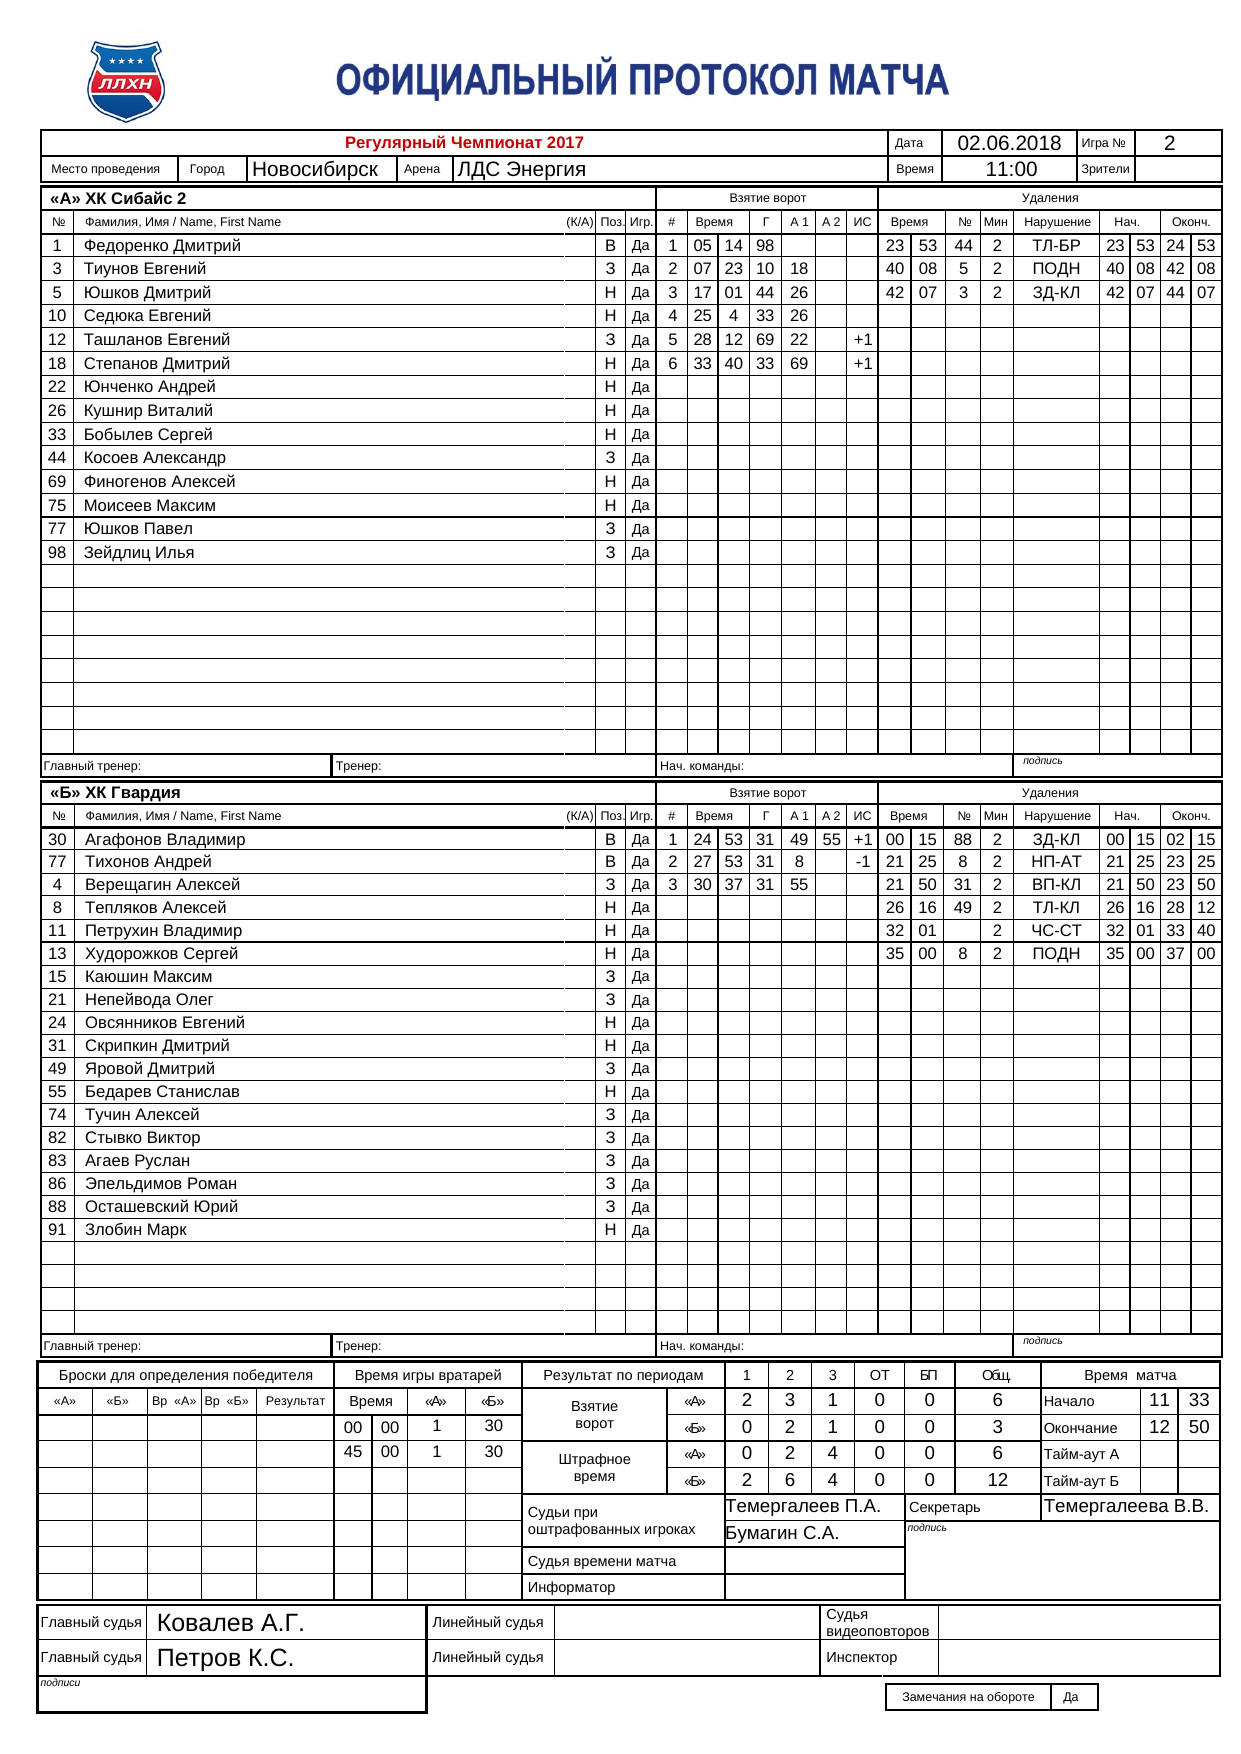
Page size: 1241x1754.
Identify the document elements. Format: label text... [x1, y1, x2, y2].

table_cell Тиунов Евгений [74, 257, 564, 280]
table_cell 3 [42, 257, 73, 280]
table_cell [466, 1521, 521, 1546]
table_cell [1131, 966, 1160, 987]
table_cell [1100, 446, 1129, 469]
table_cell [626, 1265, 655, 1287]
table_cell В [596, 850, 625, 872]
table_cell [688, 541, 717, 564]
table_cell [1100, 1012, 1129, 1033]
table_cell 69 [750, 328, 781, 351]
table_cell Игр. [626, 805, 655, 826]
table_cell [879, 1173, 910, 1195]
table_cell 3 [657, 874, 687, 895]
table_cell 24 [42, 1012, 74, 1033]
table_cell [944, 1173, 980, 1195]
table_cell [782, 376, 815, 398]
table_cell 44 [42, 446, 73, 469]
table_cell [1100, 659, 1129, 682]
table_cell [816, 257, 846, 280]
table_cell [719, 730, 749, 753]
table_cell [981, 1150, 1013, 1172]
table_cell 55 [42, 1081, 74, 1103]
table_cell [719, 612, 749, 634]
table_cell 49 [782, 829, 815, 849]
table_cell З [596, 966, 625, 987]
table_cell 42 [1100, 281, 1129, 303]
table_cell [981, 989, 1013, 1011]
table_cell 2 [726, 1389, 768, 1413]
table_cell [657, 612, 687, 634]
table_cell [1131, 707, 1160, 729]
table_cell 83 [42, 1150, 74, 1172]
table_cell [657, 1265, 687, 1287]
table_cell [1161, 494, 1190, 516]
table_cell [944, 1150, 980, 1172]
table_cell ЧС-СТ [1014, 920, 1099, 941]
table_cell Петрухин Владимир [75, 920, 564, 941]
table_cell [257, 1441, 333, 1467]
table_cell Темергалеев П.А. [726, 1495, 904, 1520]
table_cell [1161, 1058, 1190, 1079]
table_cell 2 [726, 1468, 768, 1493]
table_cell 17 [688, 281, 717, 303]
table_cell [688, 896, 717, 918]
table_cell [816, 470, 846, 493]
table_cell [750, 1173, 781, 1195]
table_cell Г [750, 211, 781, 233]
table_cell [1161, 1150, 1190, 1172]
table_cell [946, 588, 980, 611]
table_cell [1014, 659, 1099, 682]
table_cell [1100, 1127, 1129, 1149]
table_cell [688, 565, 717, 587]
table_cell [912, 1265, 943, 1287]
table_cell 26 [782, 305, 815, 327]
table_cell 33 [1161, 920, 1190, 941]
table_cell [847, 730, 877, 753]
table_cell [1161, 588, 1190, 611]
table_cell [565, 1081, 595, 1103]
table_cell [912, 636, 945, 658]
table_cell [626, 659, 655, 682]
table_cell 0 [905, 1442, 954, 1467]
table_cell [1192, 1104, 1221, 1126]
table_cell [879, 989, 910, 1011]
table_cell Н [596, 943, 625, 964]
table_cell Нач. команды: [657, 1335, 1012, 1356]
table_cell [816, 1104, 846, 1126]
table_cell [596, 565, 625, 587]
table_cell 98 [42, 541, 73, 564]
table_cell [565, 376, 595, 398]
table_cell [1192, 565, 1221, 587]
table_cell [1192, 1081, 1221, 1103]
table_cell 26 [1100, 896, 1129, 918]
table_cell [750, 423, 781, 445]
table_cell 33 [688, 352, 717, 374]
table_cell 33 [750, 305, 781, 327]
table_cell Юшков Дмитрий [74, 281, 564, 303]
table_cell [719, 1196, 749, 1218]
table_cell [1131, 352, 1160, 374]
table_cell Да [626, 943, 655, 964]
table_cell 23 [1100, 235, 1129, 256]
table_header Взятие ворот [657, 783, 877, 803]
table_cell [1014, 1081, 1099, 1103]
table_cell [42, 565, 73, 587]
table_cell [816, 1150, 846, 1172]
table_cell Игр. [626, 211, 655, 233]
table_cell [847, 494, 877, 516]
table_cell [981, 1104, 1013, 1126]
table_cell 4 [657, 305, 687, 327]
table_cell [1192, 989, 1221, 1011]
table_cell [1014, 1035, 1099, 1057]
table_header Броски для определения победителя [39, 1363, 333, 1387]
table_cell -1 [847, 850, 877, 872]
table_cell [1192, 1173, 1221, 1195]
table_cell [565, 1288, 595, 1310]
table_cell [946, 376, 980, 398]
table_cell [1161, 707, 1190, 729]
table_cell 2 [657, 850, 687, 872]
table_cell [782, 423, 815, 445]
table_cell [981, 612, 1013, 634]
table_cell 00 [1192, 943, 1221, 964]
table_cell [1161, 565, 1190, 587]
table_cell [1014, 1173, 1099, 1195]
table_cell [981, 518, 1013, 540]
table_cell [1131, 1196, 1160, 1218]
table_cell [944, 1058, 980, 1079]
table_cell Н [596, 281, 625, 303]
table_cell [335, 1468, 371, 1493]
table_cell 33 [42, 423, 73, 445]
table_cell [981, 376, 1013, 398]
table_cell [912, 328, 945, 351]
table_cell [912, 1311, 943, 1333]
table_cell [1131, 541, 1160, 564]
table_cell [1100, 423, 1129, 445]
table_cell [565, 1058, 595, 1079]
table_cell ИС [847, 805, 877, 826]
table_cell [1131, 305, 1160, 327]
table_cell Ковалев А.Г. [147, 1606, 425, 1639]
table_cell [1100, 966, 1129, 987]
table_cell [1100, 1219, 1129, 1241]
table_cell [912, 683, 945, 706]
table_cell Инспектор [821, 1640, 938, 1675]
table_cell 01 [912, 920, 943, 941]
table_cell [1100, 1035, 1129, 1057]
table_cell [750, 1081, 781, 1103]
table_cell [912, 1150, 943, 1172]
table_cell 50 [1131, 874, 1160, 895]
table_cell [847, 1150, 877, 1172]
table_cell [847, 588, 877, 611]
table_cell [1192, 612, 1221, 634]
table_cell 2 [769, 1442, 811, 1467]
table_cell [39, 1416, 92, 1440]
table_cell [657, 1012, 687, 1033]
table_cell Да [626, 874, 655, 895]
table_cell [750, 494, 781, 516]
table_cell [688, 1196, 717, 1218]
table_cell 4 [812, 1468, 854, 1493]
table_cell [42, 612, 73, 634]
table_cell [816, 446, 846, 469]
table_cell [879, 376, 910, 398]
table_cell [148, 1547, 201, 1573]
table_cell 86 [42, 1173, 74, 1195]
table_cell 07 [688, 257, 717, 280]
table_cell [74, 730, 564, 753]
table_cell [981, 966, 1013, 987]
table_cell [719, 1265, 749, 1287]
table_cell [1100, 588, 1129, 611]
table_cell [879, 1242, 910, 1264]
table_cell [93, 1547, 147, 1573]
table_cell [1192, 305, 1221, 327]
table_cell [657, 707, 687, 729]
table_cell [1192, 966, 1221, 987]
table_cell [939, 1640, 1219, 1675]
table_cell 40 [719, 352, 749, 374]
table_cell Нарушение [1014, 805, 1099, 826]
table_cell [657, 683, 687, 706]
table_cell [1100, 1104, 1129, 1126]
table_cell [1100, 989, 1129, 1011]
table_cell [1192, 328, 1221, 351]
table_cell 12 [42, 328, 73, 351]
table_cell [946, 470, 980, 493]
table_cell [1161, 1081, 1190, 1103]
table_cell 50 [912, 874, 943, 895]
table_cell [719, 1173, 749, 1195]
table_cell 40 [1100, 257, 1129, 280]
table_cell 2 [981, 896, 1013, 918]
table_cell [944, 1127, 980, 1149]
table_cell [1014, 1288, 1099, 1310]
table_cell [1100, 399, 1129, 422]
table_cell [981, 494, 1013, 516]
table_cell [1192, 1196, 1221, 1218]
table_cell [257, 1521, 333, 1546]
table_cell [847, 1265, 877, 1287]
table_cell [688, 683, 717, 706]
table_cell [1179, 1441, 1219, 1467]
table_cell 2 [981, 829, 1013, 849]
table_cell [39, 1547, 92, 1573]
table_cell [1014, 518, 1099, 540]
table_cell [912, 399, 945, 422]
table_cell [1014, 399, 1099, 422]
table_cell [782, 683, 815, 706]
table_cell [335, 1521, 371, 1546]
table_cell [879, 1035, 910, 1057]
table_cell 28 [1161, 896, 1190, 918]
table_cell 77 [42, 850, 74, 872]
table_cell А 2 [816, 211, 846, 233]
table_cell [428, 1677, 882, 1711]
table_cell [626, 636, 655, 658]
table_cell Бумагин С.А. [726, 1521, 904, 1546]
table_cell [1014, 588, 1099, 611]
table_cell [879, 659, 910, 682]
table_cell [1100, 707, 1129, 729]
table_cell [202, 1574, 256, 1599]
table_cell № [946, 211, 980, 233]
table_cell [657, 966, 687, 987]
table_cell [847, 1035, 877, 1057]
table_cell Юшков Павел [74, 518, 564, 540]
table_cell [719, 1150, 749, 1172]
table_cell [688, 659, 717, 682]
table_cell Да [626, 850, 655, 872]
table_cell [879, 541, 910, 564]
table_cell [565, 829, 595, 849]
table_cell [1192, 1012, 1221, 1033]
table_cell [719, 1012, 749, 1033]
table_cell [657, 989, 687, 1011]
table_cell [981, 541, 1013, 564]
table_cell [912, 423, 945, 445]
table_cell [946, 446, 980, 469]
table_cell [596, 730, 625, 753]
table_cell Арена [398, 157, 452, 181]
table_cell [466, 1574, 521, 1599]
table_cell [42, 1242, 74, 1264]
table_cell Осташевский Юрий [75, 1196, 564, 1218]
table_cell [565, 305, 595, 327]
table_cell [912, 1012, 943, 1033]
table_cell [1192, 352, 1221, 374]
table_cell [782, 518, 815, 540]
table_cell [1192, 588, 1221, 611]
table_cell [555, 1606, 819, 1639]
table_cell [944, 1035, 980, 1057]
table_cell 1 [812, 1389, 854, 1413]
table_cell [1131, 1127, 1160, 1149]
table_cell Н [596, 1081, 625, 1103]
table_cell [816, 565, 846, 587]
table_cell [1161, 1012, 1190, 1033]
table_header Дата [889, 131, 941, 155]
table_cell [565, 1104, 595, 1126]
table_cell 82 [42, 1127, 74, 1149]
table_cell [565, 636, 595, 658]
table_cell [816, 966, 846, 987]
table_cell 21 [879, 850, 910, 872]
table_cell [335, 1574, 371, 1599]
table_cell [688, 518, 717, 540]
table_cell [555, 1640, 819, 1675]
table_cell Да [626, 518, 655, 540]
table_cell З [596, 1150, 625, 1172]
table_cell [750, 1311, 781, 1333]
table_cell 31 [42, 1035, 74, 1057]
table_cell [879, 352, 910, 374]
table_cell НП-АТ [1014, 850, 1099, 872]
table_cell [944, 1219, 980, 1241]
table_cell [657, 1035, 687, 1057]
table_cell Тренер: [333, 1335, 655, 1356]
table_cell [1014, 305, 1099, 327]
table_cell [847, 1104, 877, 1126]
table_cell [657, 1242, 687, 1264]
table_cell [750, 1265, 781, 1287]
table_cell 31 [944, 874, 980, 895]
table_cell 75 [42, 494, 73, 516]
table_cell [565, 659, 595, 682]
table_cell 10 [750, 257, 781, 280]
table_cell 77 [42, 518, 73, 540]
table_cell [565, 1311, 595, 1333]
table_cell [1192, 1127, 1221, 1149]
table_cell [202, 1416, 256, 1440]
table_cell 28 [688, 328, 717, 351]
table_cell [596, 1288, 625, 1310]
table_cell [1192, 730, 1221, 753]
table_cell [1131, 612, 1160, 634]
table_cell 07 [1192, 281, 1221, 303]
table_cell [912, 1219, 943, 1241]
table_cell 10 [42, 305, 73, 327]
table_cell 44 [1161, 281, 1190, 303]
table_cell [879, 565, 910, 587]
table_cell Нач. команды: [657, 755, 1012, 776]
table_cell Финогенов Алексей [74, 470, 564, 493]
table_cell [816, 352, 846, 374]
table_cell Время [889, 157, 941, 181]
table_header «Б» ХК Гвардия [42, 783, 655, 803]
table_cell [879, 399, 910, 422]
table_cell [657, 1173, 687, 1195]
table_cell Да [626, 1150, 655, 1172]
table_cell [750, 1012, 781, 1033]
table_cell 15 [1131, 829, 1160, 849]
table_cell [1014, 730, 1099, 753]
table_cell [1192, 423, 1221, 445]
table_cell [719, 1127, 749, 1149]
table_cell [39, 1521, 92, 1546]
table_cell [1014, 1196, 1099, 1218]
table_cell [981, 1196, 1013, 1218]
table_cell 01 [719, 281, 749, 303]
table_cell [879, 612, 910, 634]
table_header Удаления [879, 783, 1221, 803]
table_cell [565, 470, 595, 493]
table_cell 12 [1141, 1415, 1177, 1440]
table_cell [782, 1265, 815, 1287]
table_cell 30 [466, 1416, 521, 1440]
table_cell [1131, 1265, 1160, 1287]
table_cell [1014, 352, 1099, 374]
table_cell [148, 1521, 201, 1546]
table_cell # [657, 805, 687, 826]
table_cell +1 [847, 352, 877, 374]
table_cell Да [626, 305, 655, 327]
table_cell Овсянников Евгений [75, 1012, 564, 1033]
table_cell 37 [1161, 943, 1190, 964]
table_cell [688, 1127, 717, 1149]
table_cell [657, 423, 687, 445]
table_cell [257, 1574, 333, 1599]
table_cell [1014, 1265, 1099, 1287]
table_cell 16 [912, 896, 943, 918]
table_cell 05 [688, 235, 717, 256]
table_cell 00 [335, 1416, 371, 1440]
table_cell [688, 399, 717, 422]
table_cell [565, 1242, 595, 1264]
table_cell [719, 1288, 749, 1310]
table_cell [981, 1035, 1013, 1057]
table_cell [782, 399, 815, 422]
table_cell [879, 1311, 910, 1333]
table_cell Результат [257, 1389, 333, 1413]
table_cell 26 [42, 399, 73, 422]
table_cell Ташланов Евгений [74, 328, 564, 351]
table_cell [74, 636, 564, 658]
table_cell Место проведения [42, 157, 177, 181]
table_cell [912, 541, 945, 564]
table_cell [782, 1104, 815, 1126]
table_cell [726, 1575, 904, 1599]
table_cell Информатор [523, 1575, 724, 1599]
table_cell [782, 636, 815, 658]
table_cell [879, 683, 910, 706]
table_cell [565, 541, 595, 564]
table_cell [879, 588, 910, 611]
table_cell [657, 494, 687, 516]
table_cell [596, 636, 625, 658]
table_cell 12 [1192, 896, 1221, 918]
table_cell [1161, 1035, 1190, 1057]
table_cell [657, 636, 687, 658]
table_cell [750, 989, 781, 1011]
table_cell 21 [1100, 874, 1129, 895]
table_cell 0 [905, 1389, 954, 1413]
table_cell [879, 966, 910, 987]
table_cell Тепляков Алексей [75, 896, 564, 918]
table_cell 0 [855, 1442, 904, 1467]
table_cell Да [626, 376, 655, 398]
table_cell [912, 470, 945, 493]
table_cell [912, 707, 945, 729]
table_cell [782, 612, 815, 634]
table_cell 45 [335, 1441, 371, 1467]
table_cell [1161, 683, 1190, 706]
table_cell 3 [946, 281, 980, 303]
table_cell [1014, 1242, 1099, 1264]
table_cell [782, 1288, 815, 1310]
table_cell Н [596, 1035, 625, 1057]
table_cell [719, 896, 749, 918]
table_cell 33 [1179, 1389, 1219, 1413]
table_cell 98 [750, 235, 781, 256]
table_cell [847, 1196, 877, 1218]
table_cell [626, 1242, 655, 1264]
table_cell [373, 1494, 407, 1520]
table_cell [816, 1081, 846, 1103]
table_cell [1192, 683, 1221, 706]
table_cell 24 [688, 829, 717, 849]
table_cell Время [335, 1389, 407, 1413]
table_cell (К/А) [565, 211, 595, 233]
table_cell 26 [782, 281, 815, 303]
table_cell [565, 565, 595, 587]
table_header «А» ХК Сибайс 2 [42, 188, 655, 209]
table_cell «Б» [93, 1389, 147, 1413]
table_cell [981, 659, 1013, 682]
table_cell [750, 518, 781, 540]
table_cell [719, 1242, 749, 1264]
table_cell [39, 1441, 92, 1467]
table_cell [816, 1012, 846, 1033]
table_cell 2 [981, 874, 1013, 895]
table_cell [1192, 446, 1221, 469]
table_cell [1179, 1468, 1219, 1493]
table_cell [596, 1311, 625, 1333]
table_cell [719, 707, 749, 729]
table_cell [1161, 376, 1190, 398]
table_cell [1161, 659, 1190, 682]
table_cell 42 [879, 281, 910, 303]
table_cell Да [626, 446, 655, 469]
table_cell Да [626, 352, 655, 374]
table_cell [657, 446, 687, 469]
table_cell [946, 541, 980, 564]
table_cell [657, 376, 687, 398]
picture [5, 28, 1179, 129]
table_cell ТЛ-БР [1014, 235, 1099, 256]
table_cell [657, 659, 687, 682]
table_cell [750, 636, 781, 658]
table_cell З [596, 1058, 625, 1079]
table_cell [879, 1219, 910, 1241]
table_cell Оконч. [1161, 211, 1221, 233]
table_cell [565, 612, 595, 634]
table_cell [816, 1242, 846, 1264]
table_cell [782, 1058, 815, 1079]
table_cell [944, 1265, 980, 1287]
table_cell [750, 1058, 781, 1079]
table_cell [912, 1104, 943, 1126]
table_cell [750, 565, 781, 587]
table_cell [847, 636, 877, 658]
table_cell Н [596, 376, 625, 398]
table_cell [565, 707, 595, 729]
table_cell [1192, 376, 1221, 398]
table_cell [719, 683, 749, 706]
table_cell Вр «Б» [202, 1389, 256, 1413]
table_cell [1014, 1127, 1099, 1149]
table_cell № [42, 805, 74, 826]
table_cell Н [596, 305, 625, 327]
table_cell [42, 1311, 74, 1333]
table_cell [688, 376, 717, 398]
table_cell [688, 966, 717, 987]
table_cell В [596, 829, 625, 849]
table_cell 23 [879, 235, 910, 256]
table_cell 02 [1161, 829, 1190, 849]
table_cell [466, 1468, 521, 1493]
table_cell 31 [750, 850, 781, 872]
table_cell [1161, 399, 1190, 422]
table_cell [657, 541, 687, 564]
table_cell [944, 966, 980, 987]
table_cell +1 [847, 328, 877, 351]
table_cell 1 [408, 1441, 465, 1467]
table_cell 6 [956, 1389, 1040, 1413]
table_cell Г [750, 805, 781, 826]
table_cell 25 [912, 850, 943, 872]
table_cell [1131, 1058, 1160, 1079]
table_cell 35 [1100, 943, 1129, 964]
table_cell [719, 636, 749, 658]
table_cell Да [626, 494, 655, 516]
table_cell [657, 588, 687, 611]
table_cell Да [626, 1196, 655, 1218]
table_cell [879, 470, 910, 493]
table_header БП [905, 1363, 954, 1387]
table_cell [688, 1150, 717, 1172]
table_cell [981, 1012, 1013, 1033]
table_cell [981, 352, 1013, 374]
table_cell [912, 446, 945, 469]
table_cell Да [626, 1081, 655, 1103]
table_cell [1100, 328, 1129, 351]
table_cell 24 [1161, 235, 1190, 256]
table_cell [688, 494, 717, 516]
table_cell [565, 423, 595, 445]
table_cell [1161, 446, 1190, 469]
table_cell [981, 1288, 1013, 1310]
table_cell 30 [42, 829, 74, 849]
table_cell Зейдлиц Илья [74, 541, 564, 564]
table_cell 14 [719, 235, 749, 256]
table_cell [466, 1494, 521, 1520]
table_cell [912, 989, 943, 1011]
table_cell Линейный судья [428, 1606, 554, 1639]
table_cell Моисеев Максим [74, 494, 564, 516]
table_cell [912, 376, 945, 398]
table_cell 53 [719, 829, 749, 849]
table_header 1 [726, 1363, 768, 1387]
table_cell [626, 1288, 655, 1310]
table_cell Мин [981, 211, 1013, 233]
table_cell [847, 1219, 877, 1241]
table_cell [42, 683, 73, 706]
table_cell 37 [719, 874, 749, 895]
table_cell Да [626, 896, 655, 918]
table_cell 6 [956, 1442, 1040, 1467]
table_cell [782, 470, 815, 493]
table_cell [912, 518, 945, 540]
table_cell 1 [42, 235, 73, 256]
table_cell [596, 707, 625, 729]
table_cell [1100, 518, 1129, 540]
table_header 02.06.2018 [943, 131, 1076, 155]
table_cell [782, 920, 815, 941]
table_cell Н [596, 1219, 625, 1241]
table_cell [981, 1173, 1013, 1195]
table_cell [750, 707, 781, 729]
table_cell [1014, 1150, 1099, 1172]
table_cell 22 [42, 376, 73, 398]
table_cell 31 [750, 874, 781, 895]
table_cell З [596, 446, 625, 469]
table_cell Линейный судья [428, 1640, 554, 1675]
table_cell [1100, 494, 1129, 516]
table_cell [912, 1173, 943, 1195]
table_cell [74, 565, 564, 587]
table_cell [879, 1104, 910, 1126]
table_cell [373, 1574, 407, 1599]
table_cell [1161, 989, 1190, 1011]
table_cell 4 [719, 305, 749, 327]
table_cell [816, 376, 846, 398]
table_cell Верещагин Алексей [75, 874, 564, 895]
table_cell [1131, 1242, 1160, 1264]
table_cell Поз. [596, 805, 625, 826]
table_cell [847, 235, 877, 256]
table_cell [657, 730, 687, 753]
table_cell [565, 1265, 595, 1287]
table_cell [93, 1574, 147, 1599]
table_cell [93, 1494, 147, 1520]
table_cell 2 [981, 920, 1013, 941]
table_cell [565, 683, 595, 706]
table_cell [688, 1173, 717, 1195]
table_cell [1014, 565, 1099, 587]
table_cell [879, 1127, 910, 1149]
table_cell Оконч. [1161, 805, 1221, 826]
table_cell 88 [42, 1196, 74, 1218]
table_cell подпись [906, 1522, 1219, 1599]
table_cell [946, 730, 980, 753]
table_cell [944, 1288, 980, 1310]
table_cell [816, 1035, 846, 1057]
table_cell [782, 565, 815, 587]
table_cell [981, 683, 1013, 706]
table_cell [688, 989, 717, 1011]
table_cell [719, 470, 749, 493]
table_cell [596, 1242, 625, 1264]
table_cell [946, 612, 980, 634]
table_cell 18 [42, 352, 73, 374]
table_cell 2 [981, 281, 1013, 303]
table_cell [657, 518, 687, 540]
table_cell [879, 1012, 910, 1033]
table_cell [847, 1288, 877, 1310]
table_cell Н [596, 1012, 625, 1033]
table_cell [148, 1574, 201, 1599]
table_cell [750, 966, 781, 987]
table_cell [912, 966, 943, 987]
table_cell [782, 1012, 815, 1033]
table_cell [946, 707, 980, 729]
table_cell [1100, 1058, 1129, 1079]
table_cell [1131, 683, 1160, 706]
table_cell [750, 588, 781, 611]
table_cell [688, 1104, 717, 1126]
table_cell [981, 1219, 1013, 1241]
table_cell 91 [42, 1219, 74, 1241]
table_cell [1014, 423, 1099, 445]
table_cell 1 [657, 235, 687, 256]
table_cell Н [596, 470, 625, 493]
table_cell [565, 920, 595, 941]
table_cell [565, 966, 595, 987]
table_cell 08 [912, 257, 945, 280]
table_cell [1192, 1242, 1221, 1264]
table_cell Тайм-аут Б [1042, 1468, 1140, 1493]
table_cell [879, 1081, 910, 1103]
table_cell [565, 1035, 595, 1057]
table_cell [596, 1265, 625, 1287]
table_cell [1192, 1219, 1221, 1241]
table_cell [1014, 1012, 1099, 1033]
table_cell ПОДН [1014, 257, 1099, 280]
table_cell [946, 659, 980, 682]
table_cell [565, 730, 595, 753]
table_cell [1161, 966, 1190, 987]
table_cell Да [626, 470, 655, 493]
table_cell Н [596, 896, 625, 918]
table_cell Мин [981, 805, 1013, 826]
table_cell [946, 328, 980, 351]
table_cell 33 [750, 352, 781, 374]
table_cell [1131, 730, 1160, 753]
table_cell 44 [946, 235, 980, 256]
table_cell [816, 659, 846, 682]
table_cell [1131, 1288, 1160, 1310]
table_cell [1131, 423, 1160, 445]
table_cell [42, 659, 73, 682]
table_cell [816, 1265, 846, 1287]
table_cell [408, 1468, 465, 1493]
table_cell [657, 1288, 687, 1310]
table_cell [944, 1242, 980, 1264]
table_cell З [596, 518, 625, 540]
table_cell 25 [1192, 850, 1221, 872]
table_cell 0 [726, 1442, 768, 1467]
table_cell [816, 636, 846, 658]
table_cell 1 [812, 1415, 854, 1440]
table_cell [879, 446, 910, 469]
table_cell [257, 1547, 333, 1573]
table_cell [946, 423, 980, 445]
table_cell [565, 1012, 595, 1033]
table_header Время матча [1042, 1363, 1219, 1387]
table_cell [782, 1173, 815, 1195]
table_cell [847, 470, 877, 493]
table_cell 21 [42, 989, 74, 1011]
table_cell [565, 281, 595, 303]
table_cell Секретарь [906, 1495, 1040, 1520]
table_cell [1014, 612, 1099, 634]
table_cell [750, 376, 781, 398]
table_cell [74, 588, 564, 611]
table_cell [782, 235, 815, 256]
table_cell [879, 636, 910, 658]
table_cell Яровой Дмитрий [75, 1058, 564, 1079]
table_cell [719, 920, 749, 941]
table_cell [1131, 399, 1160, 422]
table_cell Тихонов Андрей [75, 850, 564, 872]
table_cell Город [179, 157, 246, 181]
table_cell [1161, 328, 1190, 351]
table_cell [750, 896, 781, 918]
table_cell [946, 683, 980, 706]
table_cell 30 [466, 1441, 521, 1467]
table_cell ИС [847, 211, 877, 233]
table_cell [912, 612, 945, 634]
table_cell [981, 636, 1013, 658]
table_cell [1192, 518, 1221, 540]
table_cell Время [688, 805, 749, 826]
table_cell [466, 1547, 521, 1573]
table_cell [981, 1081, 1013, 1103]
table_cell Агафонов Владимир [75, 829, 564, 849]
table_cell [1014, 1058, 1099, 1079]
table_cell [879, 1265, 910, 1287]
table_cell (К/А) [565, 805, 595, 826]
table_cell [1131, 376, 1160, 398]
table_cell [565, 896, 595, 918]
table_cell [847, 612, 877, 634]
table_cell 26 [879, 896, 910, 918]
table_cell [1131, 328, 1160, 351]
table_cell 2 [981, 850, 1013, 872]
table_cell 6 [657, 352, 687, 374]
table_cell [816, 1173, 846, 1195]
table_cell Худорожков Сергей [75, 943, 564, 964]
table_cell 00 [879, 829, 910, 849]
table_cell [782, 1150, 815, 1172]
table_cell [74, 683, 564, 706]
table_cell [847, 1173, 877, 1195]
table_cell [688, 730, 717, 753]
table_cell [596, 683, 625, 706]
table_cell Н [596, 920, 625, 941]
table_cell [981, 446, 1013, 469]
table_cell [688, 1081, 717, 1103]
table_cell Непейвода Олег [75, 989, 564, 1011]
table_cell Да [626, 257, 655, 280]
table_cell [688, 1288, 717, 1310]
table_cell 12 [719, 328, 749, 351]
table_cell [1100, 565, 1129, 587]
table_cell [946, 636, 980, 658]
table_cell [847, 376, 877, 398]
table_cell [719, 494, 749, 516]
table_cell [657, 1104, 687, 1126]
table_cell [1014, 376, 1099, 398]
table_cell [657, 1127, 687, 1149]
table_cell 53 [1131, 235, 1160, 256]
table_cell [1131, 446, 1160, 469]
table_cell [750, 399, 781, 422]
table_cell [1014, 707, 1099, 729]
table_cell 01 [1131, 920, 1160, 941]
table_cell [750, 1150, 781, 1172]
table_cell Да [626, 920, 655, 941]
table_cell 2 [981, 943, 1013, 964]
table_cell [202, 1468, 256, 1493]
table_cell [1192, 659, 1221, 682]
table_cell [816, 730, 846, 753]
table_cell Да [626, 989, 655, 1011]
table_cell 3 [769, 1389, 811, 1413]
table_cell [912, 730, 945, 753]
table_cell [688, 612, 717, 634]
table_cell [981, 588, 1013, 611]
table_header Замечания на обороте [887, 1685, 1050, 1709]
table_cell [981, 707, 1013, 729]
table_cell [688, 707, 717, 729]
table_cell [1014, 1219, 1099, 1241]
table_cell [1131, 659, 1160, 682]
table_cell Да [626, 328, 655, 351]
table_cell [847, 966, 877, 987]
table_cell [847, 707, 877, 729]
table_cell З [596, 1196, 625, 1218]
table_cell [1100, 1311, 1129, 1333]
table_cell 74 [42, 1104, 74, 1126]
table_cell [1014, 541, 1099, 564]
table_cell Взятие ворот [523, 1389, 666, 1440]
table_cell [565, 989, 595, 1011]
table_cell [847, 399, 877, 422]
table_cell 32 [879, 920, 910, 941]
table_cell [782, 707, 815, 729]
table_cell [782, 896, 815, 918]
table_cell 23 [1161, 874, 1190, 895]
table_header Результат по периодам [523, 1363, 724, 1387]
table_cell А 1 [782, 211, 815, 233]
table_cell [202, 1494, 256, 1520]
table_cell 8 [42, 896, 74, 918]
table_cell ЗД-КЛ [1014, 829, 1099, 849]
table_cell [1014, 470, 1099, 493]
table_cell Поз. [596, 211, 625, 233]
table_cell [1192, 1288, 1221, 1310]
table_cell [782, 1311, 815, 1333]
table_cell [912, 588, 945, 611]
table_cell 1 [408, 1416, 465, 1440]
table_cell ПОДН [1014, 943, 1099, 964]
table_cell [1131, 1173, 1160, 1195]
table_cell [816, 399, 846, 422]
table_cell 69 [42, 470, 73, 493]
table_cell [719, 943, 749, 964]
table_cell [719, 399, 749, 422]
table_cell [688, 1242, 717, 1264]
table_cell [688, 1058, 717, 1079]
table_cell Фамилия, Имя / Name, First Name [75, 805, 565, 826]
table_cell [719, 1081, 749, 1103]
table_cell [1131, 565, 1160, 587]
table_cell Темергалеева В.В. [1042, 1495, 1219, 1520]
table_cell [750, 541, 781, 564]
table_cell В [596, 235, 625, 256]
table_cell [202, 1547, 256, 1573]
table_cell [719, 1219, 749, 1241]
table_cell [42, 730, 73, 753]
table_cell З [596, 874, 625, 895]
table_cell Да [626, 1127, 655, 1149]
table_cell [847, 423, 877, 445]
table_cell [750, 1288, 781, 1310]
table_cell ЛДС Энергия [454, 157, 887, 181]
table_cell [912, 659, 945, 682]
table_cell Да [626, 235, 655, 256]
table_cell [1131, 588, 1160, 611]
table_cell [1192, 636, 1221, 658]
table_cell 2 [981, 257, 1013, 280]
table_cell [816, 518, 846, 540]
table_cell [688, 943, 717, 964]
table_cell [912, 494, 945, 516]
table_cell [944, 1081, 980, 1103]
table_cell подписи [39, 1677, 425, 1711]
table_cell [1161, 541, 1190, 564]
table_cell [93, 1441, 147, 1467]
table_cell Седюка Евгений [74, 305, 564, 327]
table_cell [719, 989, 749, 1011]
table_cell [719, 1058, 749, 1079]
table_cell 00 [373, 1416, 407, 1440]
table_cell [1100, 541, 1129, 564]
table_cell [75, 1311, 564, 1333]
table_cell [93, 1416, 147, 1440]
table_cell Юнченко Андрей [74, 376, 564, 398]
table_cell [1131, 1081, 1160, 1103]
table_cell [750, 1242, 781, 1264]
table_cell [335, 1494, 371, 1520]
table_cell [946, 399, 980, 422]
table_cell 44 [750, 281, 781, 303]
table_cell [1136, 157, 1221, 181]
table_cell [688, 1311, 717, 1333]
table_cell [565, 235, 595, 256]
table_cell [719, 966, 749, 987]
table_cell [750, 612, 781, 634]
table_cell [912, 565, 945, 587]
table_cell [816, 896, 846, 918]
table_cell 23 [1161, 850, 1190, 872]
table_cell подпись [1014, 755, 1221, 776]
table_cell [1014, 636, 1099, 658]
table_cell [847, 1311, 877, 1333]
table_cell [847, 989, 877, 1011]
table_cell Судья видеоповторов [821, 1606, 938, 1639]
table_cell [1099, 1682, 1220, 1711]
table_cell [565, 1127, 595, 1149]
table_cell [981, 1265, 1013, 1287]
table_cell [847, 1012, 877, 1033]
table_cell [657, 1219, 687, 1241]
table_cell [1131, 470, 1160, 493]
table_cell 50 [1179, 1415, 1219, 1440]
table_cell [981, 328, 1013, 351]
table_cell «А» [39, 1389, 92, 1413]
table_cell [719, 565, 749, 587]
table_cell [565, 494, 595, 516]
table_cell [626, 683, 655, 706]
table_cell 0 [855, 1389, 904, 1413]
table_cell [1161, 1288, 1190, 1310]
table_cell [657, 1058, 687, 1079]
table_cell [688, 1012, 717, 1033]
table_cell Окончание [1042, 1415, 1140, 1440]
table_cell Судьи при оштрафованных игроках [523, 1495, 724, 1546]
table_cell [750, 659, 781, 682]
table_cell [816, 541, 846, 564]
table_cell [688, 920, 717, 941]
table_cell [782, 1242, 815, 1264]
table_cell З [596, 1173, 625, 1195]
table_cell [750, 1219, 781, 1241]
table_cell [657, 943, 687, 964]
table_cell З [596, 257, 625, 280]
table_cell [626, 588, 655, 611]
table_cell [912, 1081, 943, 1103]
table_cell [719, 1104, 749, 1126]
table_cell Зрители [1078, 157, 1134, 181]
table_cell [148, 1416, 201, 1440]
table_cell 4 [812, 1442, 854, 1467]
table_cell [816, 707, 846, 729]
table_cell 07 [912, 281, 945, 303]
table_cell Скрипкин Дмитрий [75, 1035, 564, 1057]
table_cell [847, 896, 877, 918]
table_cell [782, 494, 815, 516]
table_cell [148, 1494, 201, 1520]
table_cell [1100, 1081, 1129, 1103]
table_cell [816, 612, 846, 634]
table_cell [1161, 423, 1190, 445]
table_cell Кушнир Виталий [74, 399, 564, 422]
table_cell 1 [657, 829, 687, 849]
table_cell [565, 328, 595, 351]
table_cell З [596, 541, 625, 564]
table_cell [816, 494, 846, 516]
table_cell [912, 1196, 943, 1218]
table_cell Н [596, 423, 625, 445]
table_cell [1100, 1173, 1129, 1195]
table_cell [1161, 1219, 1190, 1241]
table_cell Время [879, 211, 945, 233]
table_cell [626, 707, 655, 729]
table_cell [879, 423, 910, 445]
table_cell 15 [912, 829, 943, 849]
table_cell [42, 707, 73, 729]
table_cell № [944, 805, 980, 826]
table_cell Нач. [1100, 211, 1160, 233]
table_cell Да [626, 399, 655, 422]
table_cell [408, 1574, 465, 1599]
table_cell Федоренко Дмитрий [74, 235, 564, 256]
table_cell [981, 730, 1013, 753]
table_cell 8 [782, 850, 815, 872]
table_header Общ. [956, 1363, 1040, 1387]
table_cell Штрафное время [523, 1442, 666, 1493]
table_cell [688, 1035, 717, 1057]
table_cell [847, 565, 877, 587]
table_cell [335, 1547, 371, 1573]
table_cell 18 [782, 257, 815, 280]
table_cell [1192, 1311, 1221, 1333]
table_cell Н [596, 352, 625, 374]
table_cell 53 [719, 850, 749, 872]
table_cell [1161, 1104, 1190, 1126]
table_cell [981, 423, 1013, 445]
table_cell [782, 1196, 815, 1218]
table_cell Н [596, 399, 625, 422]
table_cell [816, 588, 846, 611]
table_cell Нач. [1100, 805, 1160, 826]
table_cell [93, 1521, 147, 1546]
table_cell Вр «А» [148, 1389, 201, 1413]
table_cell [565, 352, 595, 374]
table_cell [981, 1242, 1013, 1264]
table_cell [816, 920, 846, 941]
table_cell [1014, 1104, 1099, 1126]
table_cell [75, 1288, 564, 1310]
table_cell [946, 494, 980, 516]
table_cell 3 [657, 281, 687, 303]
table_cell подпись [1014, 1335, 1221, 1356]
table_cell Каюшин Максим [75, 966, 564, 987]
table_cell [719, 423, 749, 445]
table_cell [879, 1288, 910, 1310]
table_cell 27 [688, 850, 717, 872]
table_cell [782, 541, 815, 564]
table_cell [750, 470, 781, 493]
table_cell [719, 659, 749, 682]
table_cell З [596, 328, 625, 351]
table_cell [750, 943, 781, 964]
table_cell [981, 470, 1013, 493]
table_cell [1131, 1219, 1160, 1241]
table_cell +1 [847, 829, 877, 849]
table_cell [719, 446, 749, 469]
table_cell [912, 1288, 943, 1310]
table_cell 50 [1192, 874, 1221, 895]
table_cell Главный тренер: [42, 755, 330, 776]
table_header Да [1052, 1685, 1097, 1709]
table_cell [750, 730, 781, 753]
table_cell [626, 612, 655, 634]
table_cell Агаев Руслан [75, 1150, 564, 1172]
table_cell [657, 920, 687, 941]
table_cell [1100, 376, 1129, 398]
table_cell Да [626, 829, 655, 849]
table_cell [946, 565, 980, 587]
table_cell 35 [879, 943, 910, 964]
table_cell [626, 730, 655, 753]
table_cell [816, 281, 846, 303]
table_cell Судья времени матча [523, 1548, 724, 1573]
table_cell [1141, 1468, 1177, 1493]
table_cell [1161, 1173, 1190, 1195]
table_cell [750, 1104, 781, 1126]
table_cell [1161, 730, 1190, 753]
table_cell [847, 943, 877, 964]
table_cell 2 [769, 1415, 811, 1440]
table_cell [847, 1058, 877, 1079]
table_cell Бобылев Сергей [74, 423, 564, 445]
table_cell «Б» [668, 1415, 724, 1440]
table_cell [879, 328, 910, 351]
table_cell [816, 1311, 846, 1333]
table_cell [879, 494, 910, 516]
table_cell [782, 1081, 815, 1103]
table_cell 4 [42, 874, 74, 895]
table_cell [912, 352, 945, 374]
table_cell [42, 1265, 74, 1287]
table_cell [596, 588, 625, 611]
table_cell [1192, 1265, 1221, 1287]
table_cell 12 [956, 1468, 1040, 1493]
table_cell [1100, 352, 1129, 374]
table_cell Главный судья [39, 1640, 146, 1675]
table_cell [688, 1265, 717, 1287]
table_cell [847, 1242, 877, 1264]
table_cell [1100, 1265, 1129, 1287]
table_cell З [596, 989, 625, 1011]
table_cell [148, 1441, 201, 1467]
table_cell [408, 1547, 465, 1573]
table_cell [944, 1311, 980, 1333]
table_cell 15 [42, 966, 74, 987]
table_cell [816, 874, 846, 895]
table_cell 53 [1192, 235, 1221, 256]
table_cell 0 [855, 1415, 904, 1440]
table_cell [93, 1468, 147, 1493]
table_header Игра № [1078, 131, 1134, 155]
table_cell [879, 305, 910, 327]
table_cell [1100, 636, 1129, 658]
table_cell 16 [1131, 896, 1160, 918]
table_cell [1131, 989, 1160, 1011]
table_cell [1192, 1150, 1221, 1172]
table_cell [944, 1196, 980, 1218]
table_cell [847, 683, 877, 706]
table_cell [782, 943, 815, 964]
table_cell [847, 1127, 877, 1149]
table_cell [408, 1494, 465, 1520]
table_cell [565, 588, 595, 611]
table_cell [816, 1127, 846, 1149]
table_cell 0 [905, 1468, 954, 1493]
table_cell [981, 399, 1013, 422]
table_cell [1014, 683, 1099, 706]
table_cell [202, 1521, 256, 1546]
table_cell Время [688, 211, 749, 233]
table_cell 5 [42, 281, 73, 303]
table_cell [719, 1035, 749, 1057]
table_cell 0 [855, 1468, 904, 1493]
table_cell [782, 1127, 815, 1149]
table_cell [373, 1468, 407, 1493]
table_cell [946, 352, 980, 374]
table_cell # [657, 211, 687, 233]
table_cell [1100, 683, 1129, 706]
table_cell [626, 1311, 655, 1333]
table_cell [782, 1219, 815, 1241]
table_cell Н [596, 494, 625, 516]
table_cell [782, 989, 815, 1011]
table_cell [1161, 1242, 1190, 1264]
table_cell Да [626, 281, 655, 303]
table_cell [879, 707, 910, 729]
table_cell [626, 565, 655, 587]
table_cell [981, 1058, 1013, 1079]
table_cell 69 [782, 352, 815, 374]
table_cell 8 [944, 850, 980, 872]
table_cell 55 [816, 829, 846, 849]
table_cell [981, 1127, 1013, 1149]
table_cell [726, 1548, 904, 1573]
table_cell [847, 920, 877, 941]
table_cell 11:00 [943, 157, 1076, 181]
table_cell [148, 1468, 201, 1493]
table_cell [688, 1219, 717, 1241]
table_cell 00 [912, 943, 943, 964]
table_cell «А» [668, 1442, 724, 1467]
table_cell [816, 1196, 846, 1218]
table_cell [883, 1677, 1220, 1681]
table_cell З [596, 1104, 625, 1126]
table_cell Да [626, 1219, 655, 1241]
table_cell 00 [373, 1441, 407, 1467]
table_cell 2 [657, 257, 687, 280]
table_cell [565, 446, 595, 469]
table_cell [816, 683, 846, 706]
table_header 2 [1136, 131, 1221, 155]
table_cell Да [626, 541, 655, 564]
table_cell Эпельдимов Роман [75, 1173, 564, 1195]
table_cell Тучин Алексей [75, 1104, 564, 1126]
table_cell [1100, 1196, 1129, 1218]
table_cell Да [626, 423, 655, 445]
table_cell 25 [688, 305, 717, 327]
table_cell [879, 1058, 910, 1079]
table_cell Тайм-аут А [1042, 1441, 1140, 1467]
table_cell [565, 1173, 595, 1195]
table_cell [981, 565, 1013, 587]
table_cell З [596, 1127, 625, 1149]
table_cell [657, 399, 687, 422]
table_cell [816, 1058, 846, 1079]
table_cell [1014, 989, 1099, 1011]
table_header Регулярный Чемпионат 2017 [42, 131, 887, 155]
table_header Время игры вратарей [335, 1363, 521, 1387]
table_header Удаления [879, 188, 1221, 209]
table_cell ЗД-КЛ [1014, 281, 1099, 303]
table_cell [944, 1104, 980, 1126]
table_cell [1131, 1311, 1160, 1333]
table_cell 49 [42, 1058, 74, 1079]
table_cell [1161, 1311, 1190, 1333]
table_cell [816, 943, 846, 964]
table_cell [565, 874, 595, 895]
table_cell [1131, 1012, 1160, 1033]
table_cell [202, 1441, 256, 1467]
table_cell 00 [1131, 943, 1160, 964]
table_cell [750, 920, 781, 941]
table_cell [373, 1547, 407, 1573]
table_cell [39, 1494, 92, 1520]
table_cell [75, 1242, 564, 1264]
table_cell [1192, 707, 1221, 729]
table_cell Да [626, 1058, 655, 1079]
table_cell [847, 446, 877, 469]
table_cell [816, 235, 846, 256]
table_cell [596, 612, 625, 634]
table_cell Да [626, 1104, 655, 1126]
table_cell [1161, 305, 1190, 327]
table_cell [42, 588, 73, 611]
table_cell [847, 874, 877, 895]
table_cell Косоев Александр [74, 446, 564, 469]
table_cell [816, 328, 846, 351]
table_cell [912, 305, 945, 327]
table_cell [1014, 966, 1099, 987]
table_cell Петров К.С. [147, 1640, 425, 1675]
table_cell 08 [1192, 257, 1221, 280]
table_cell [750, 1196, 781, 1218]
table_cell [565, 943, 595, 964]
table_cell Главный судья [39, 1606, 146, 1639]
table_cell Новосибирск [248, 157, 396, 181]
table_cell [1131, 1104, 1160, 1126]
table_cell ТЛ-КЛ [1014, 896, 1099, 918]
table_cell [719, 588, 749, 611]
table_cell Главный тренер: [42, 1335, 330, 1356]
table_cell [719, 541, 749, 564]
table_cell [816, 850, 846, 872]
table_cell 42 [1161, 257, 1190, 280]
table_cell [912, 1127, 943, 1149]
table_cell [1161, 470, 1190, 493]
table_cell [1161, 1265, 1190, 1287]
table_cell 0 [726, 1415, 768, 1440]
table_cell [74, 612, 564, 634]
table_cell [596, 659, 625, 682]
table_cell 25 [1131, 850, 1160, 872]
table_cell «А» [668, 1389, 724, 1413]
table_cell [719, 376, 749, 398]
table_cell [1192, 494, 1221, 516]
table_cell 3 [956, 1415, 1040, 1440]
table_cell [1100, 305, 1129, 327]
table_cell [879, 730, 910, 753]
table_cell 40 [879, 257, 910, 280]
table_cell 15 [1192, 829, 1221, 849]
table_cell [782, 966, 815, 987]
table_cell [981, 1311, 1013, 1333]
table_cell 6 [769, 1468, 811, 1493]
table_cell 21 [1100, 850, 1129, 872]
table_cell [1131, 494, 1160, 516]
table_header Взятие ворот [657, 188, 877, 209]
table_cell [688, 446, 717, 469]
table_cell [257, 1494, 333, 1520]
table_cell [1161, 612, 1190, 634]
table_cell [1161, 1196, 1190, 1218]
table_cell Степанов Дмитрий [74, 352, 564, 374]
table_cell ВП-КЛ [1014, 874, 1099, 895]
table_cell [847, 541, 877, 564]
table_cell [1014, 446, 1099, 469]
table_cell 5 [657, 328, 687, 351]
table_cell [42, 1288, 74, 1310]
table_cell [1100, 612, 1129, 634]
table_cell 21 [879, 874, 910, 895]
table_cell [1100, 1242, 1129, 1264]
table_cell [1131, 1035, 1160, 1057]
table_cell [688, 423, 717, 445]
table_cell [75, 1265, 564, 1287]
table_cell [816, 1219, 846, 1241]
table_cell [816, 423, 846, 445]
table_cell 2 [981, 235, 1013, 256]
table_header 2 [769, 1363, 811, 1387]
table_cell Бедарев Станислав [75, 1081, 564, 1103]
table_cell [1014, 1311, 1099, 1333]
table_cell [782, 659, 815, 682]
table_cell [565, 257, 595, 280]
table_cell [1100, 730, 1129, 753]
table_cell Да [626, 1173, 655, 1195]
table_cell [944, 989, 980, 1011]
table_cell 53 [912, 235, 945, 256]
table_cell [750, 1035, 781, 1057]
table_cell [657, 565, 687, 587]
table_cell [408, 1521, 465, 1546]
table_cell Начало [1042, 1389, 1140, 1413]
table_cell [257, 1468, 333, 1493]
table_cell [657, 1150, 687, 1172]
table_cell [912, 1058, 943, 1079]
table_cell [1100, 1288, 1129, 1310]
table_cell [946, 518, 980, 540]
table_cell [1100, 470, 1129, 493]
table_header ОТ [855, 1363, 904, 1387]
table_cell [657, 1196, 687, 1218]
table_cell [257, 1416, 333, 1440]
table_cell Да [626, 1035, 655, 1057]
table_cell 55 [782, 874, 815, 895]
table_cell [1161, 636, 1190, 658]
table_cell 40 [1192, 920, 1221, 941]
table_cell [847, 518, 877, 540]
table_cell 88 [944, 829, 980, 849]
table_cell [981, 305, 1013, 327]
table_cell [74, 659, 564, 682]
table_cell Да [626, 966, 655, 987]
table_cell [39, 1468, 92, 1493]
table_cell [944, 920, 980, 941]
table_cell А 2 [816, 805, 846, 826]
table_cell [782, 1035, 815, 1057]
table_cell [1161, 352, 1190, 374]
table_cell [1131, 518, 1160, 540]
table_cell Время [879, 805, 943, 826]
table_cell [719, 518, 749, 540]
table_cell [847, 305, 877, 327]
table_cell Злобин Марк [75, 1219, 564, 1241]
table_cell [1192, 470, 1221, 493]
table_cell 11 [42, 920, 74, 941]
table_cell [750, 446, 781, 469]
table_cell [1100, 1150, 1129, 1172]
table_cell [565, 850, 595, 872]
table_cell 23 [719, 257, 749, 280]
table_cell № [42, 211, 73, 233]
table_cell [912, 1035, 943, 1057]
table_cell [816, 1288, 846, 1310]
table_cell [42, 636, 73, 658]
table_cell [847, 659, 877, 682]
table_cell [782, 446, 815, 469]
table_cell 0 [905, 1415, 954, 1440]
table_cell 08 [1131, 257, 1160, 280]
table_cell [1192, 1035, 1221, 1057]
table_cell 49 [944, 896, 980, 918]
table_cell Стывко Виктор [75, 1127, 564, 1149]
table_cell [1131, 636, 1160, 658]
table_cell [939, 1606, 1219, 1639]
table_cell [847, 1081, 877, 1103]
table_cell [565, 1196, 595, 1218]
table_cell [879, 1196, 910, 1218]
table_cell [565, 518, 595, 540]
table_cell [657, 1311, 687, 1333]
table_cell 8 [944, 943, 980, 964]
table_cell [565, 399, 595, 422]
table_cell [1192, 399, 1221, 422]
table_cell 07 [1131, 281, 1160, 303]
table_cell [782, 730, 815, 753]
table_cell [719, 1311, 749, 1333]
table_cell [657, 896, 687, 918]
table_header 3 [812, 1363, 854, 1387]
table_cell [912, 1242, 943, 1264]
table_cell [657, 1081, 687, 1103]
table_cell [1161, 1127, 1190, 1149]
table_cell [688, 470, 717, 493]
table_cell Тренер: [333, 755, 655, 776]
table_cell [847, 281, 877, 303]
table_cell [1161, 518, 1190, 540]
table_cell [750, 1127, 781, 1149]
table_cell 5 [946, 257, 980, 280]
table_cell [688, 636, 717, 658]
table_cell [816, 305, 846, 327]
table_cell [74, 707, 564, 729]
table_cell А 1 [782, 805, 815, 826]
table_cell 31 [750, 829, 781, 849]
table_cell [1192, 541, 1221, 564]
table_cell [1141, 1441, 1177, 1467]
table_cell [816, 989, 846, 1011]
table_cell [946, 305, 980, 327]
table_cell «Б» [668, 1468, 724, 1493]
table_cell Фамилия, Имя / Name, First Name [74, 211, 565, 233]
table_cell [373, 1521, 407, 1546]
table_cell 00 [1100, 829, 1129, 849]
table_cell [944, 1012, 980, 1033]
table_cell [565, 1150, 595, 1172]
table_cell [565, 1219, 595, 1241]
table_cell Нарушение [1014, 211, 1099, 233]
table_cell [39, 1574, 92, 1599]
table_cell [750, 683, 781, 706]
table_cell 11 [1141, 1389, 1177, 1413]
table_cell «А» [408, 1389, 465, 1413]
table_cell [879, 1150, 910, 1172]
table_cell 22 [782, 328, 815, 351]
table_cell «Б » [466, 1389, 521, 1413]
table_cell [1192, 1058, 1221, 1079]
table_cell [1131, 1150, 1160, 1172]
table_cell [847, 257, 877, 280]
table_cell [879, 518, 910, 540]
table_cell 32 [1100, 920, 1129, 941]
table_cell Да [626, 1012, 655, 1033]
table_cell [1014, 494, 1099, 516]
table_cell [688, 588, 717, 611]
table_cell 30 [688, 874, 717, 895]
table_cell 13 [42, 943, 74, 964]
table_cell [1014, 328, 1099, 351]
table_cell [782, 588, 815, 611]
table_cell [657, 470, 687, 493]
